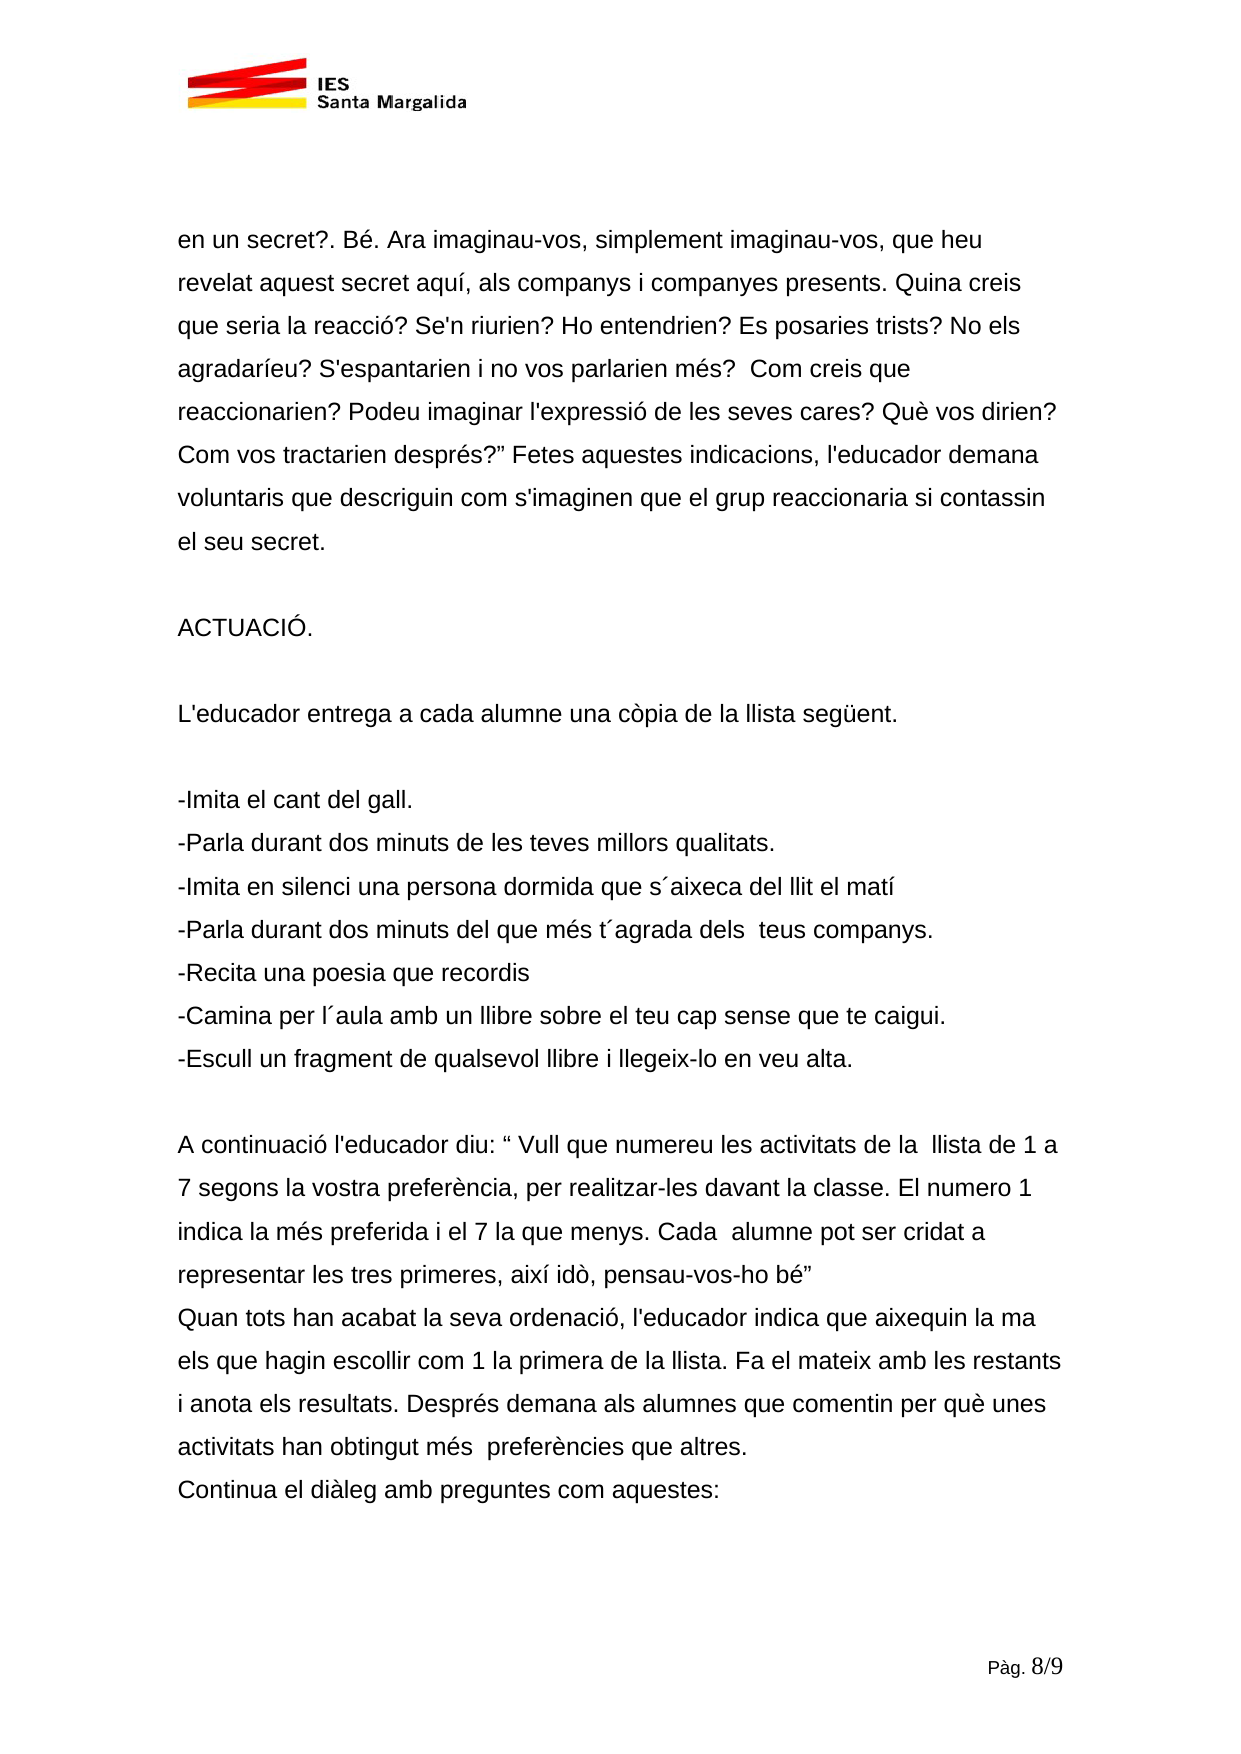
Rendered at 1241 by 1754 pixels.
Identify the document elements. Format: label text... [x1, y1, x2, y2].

text L'educador entrega a cada alumne una còpia de la llista següent. [177, 699, 1063, 728]
text Quan tots han acabat la seva ordenació, l'educador indica que aixequin la ma els que hagin escollir com 1 la primera de la llista. Fa el mateix amb les restants i anota els resultats. Després demana als alumnes que comentin per què unes activitats han obtingut més preferències que altres. [177, 1303, 1063, 1461]
text en un secret?. Bé. Ara imaginau-vos, simplement imaginau-vos, que heu revelat aquest secret aquí, als companys i companyes presents. Quina creis que seria la reacció? Se'n riurien? Ho entendrien? Es posaries trists? No els agradaríeu? S'espantarien i no vos parlarien més? Com creis que reaccionarien? Podeu imaginar l'expressió de les seves cares? Què vos dirien? Com vos tractarien després?” Fetes aquestes indicacions, l'educador demana voluntaris que descriguin com s'imaginen que el grup reaccionaria si contassin el seu secret. [177, 225, 1063, 555]
text -Recita una poesia que recordis [177, 958, 1063, 987]
text -Parla durant dos minuts de les teves millors qualitats. [177, 828, 1063, 857]
text -Camina per l´aula amb un llibre sobre el teu cap sense que te caigui. [177, 1001, 1063, 1030]
text ACTUACIÓ. [177, 613, 1063, 642]
text Continua el diàleg amb preguntes com aquestes: [177, 1475, 1063, 1504]
text -Imita el cant del gall. [177, 785, 1063, 814]
text -Escull un fragment de qualsevol llibre i llegeix-lo en veu alta. [177, 1044, 1063, 1073]
text -Parla durant dos minuts del que més t´agrada dels teus companys. [177, 915, 1063, 943]
text -Imita en silenci una persona dormida que s´aixeca del llit el matí [177, 872, 1063, 900]
text A continuació l'educador diu: “ Vull que numereu les activitats de la llista de 1 a 7 segons la vostra preferència, per realitzar-les davant la classe. El numero 1 indica la més preferida i el 7 la que menys. Cada alumne pot ser cridat a representar les tres primeres, així idò, pensau-vos-ho bé” [177, 1130, 1063, 1288]
